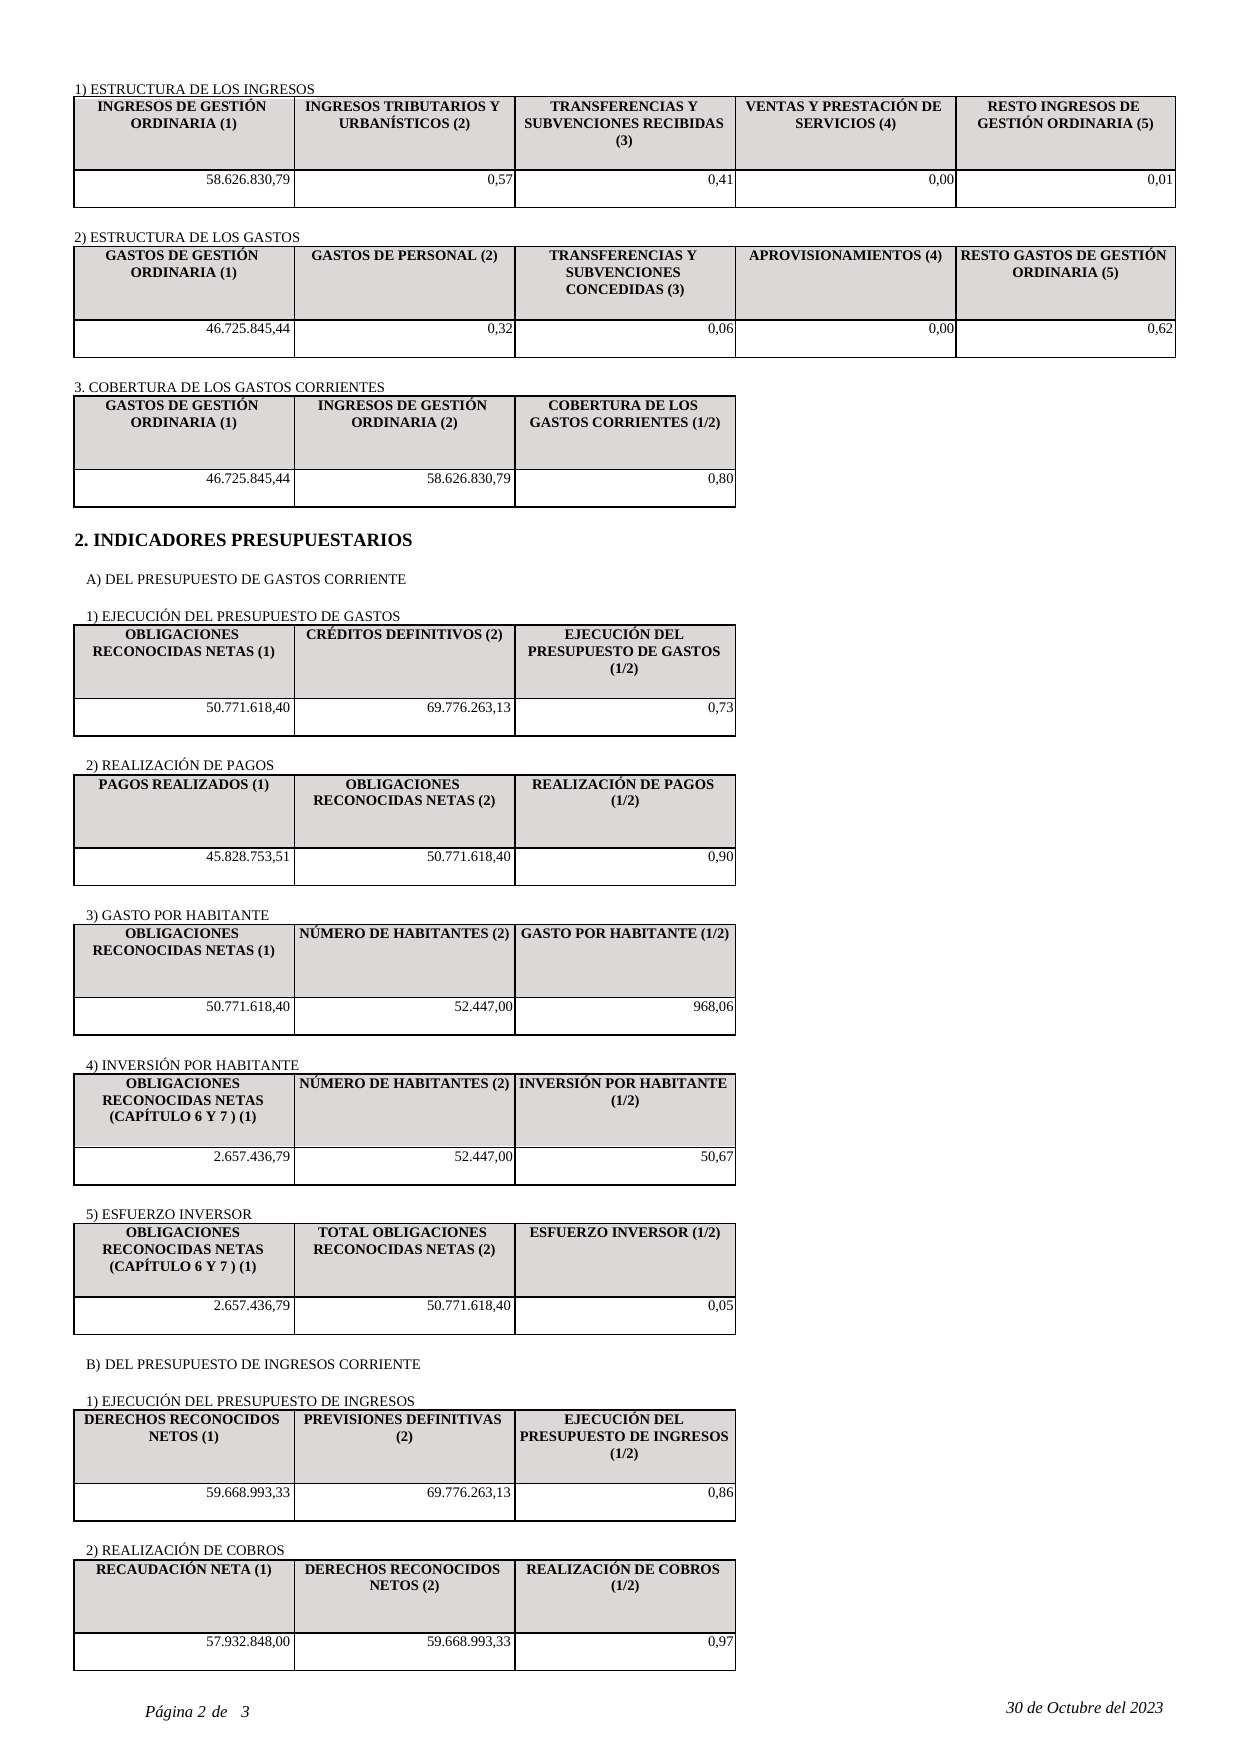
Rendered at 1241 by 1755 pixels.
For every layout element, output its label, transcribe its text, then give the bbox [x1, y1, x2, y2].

list EJECUCIÓN DEL PRESUPUESTO DE GASTOS [86, 607, 1188, 624]
table_header NÚMERO DE HABITANTES (2) [295, 925, 514, 997]
table_cell 0,32 [295, 321, 514, 357]
table_header NÚMERO DE HABITANTES (2) [295, 1075, 514, 1146]
table_header GASTOS DE GESTIÓN ORDINARIA (1) [75, 397, 294, 469]
table_header REALIZACIÓN DE PAGOS (1/2) [516, 776, 735, 847]
table_header OBLIGACIONES RECONOCIDAS NETAS (1) [75, 925, 294, 997]
table_cell 59.668.993,33 [295, 1634, 514, 1670]
table_header INGRESOS DE GESTIÓN ORDINARIA (1) [75, 99, 294, 169]
table_header INGRESOS DE GESTIÓN ORDINARIA (2) [295, 397, 514, 469]
table_header EJECUCIÓN DEL PRESUPUESTO DE GASTOS (1/2) [516, 626, 735, 698]
table_header VENTAS Y PRESTACIÓN DE SERVICIOS (4) [736, 97, 955, 169]
list ESFUERZO INVERSOR [86, 1206, 1188, 1223]
table_cell 0,86 [516, 1484, 735, 1520]
table_cell 2.657.436,79 [75, 1148, 294, 1184]
table_header TRANSFERENCIAS Y SUBVENCIONES RECIBIDAS (3) [516, 97, 735, 169]
list INVERSIÓN POR HABITANTE [86, 1056, 1188, 1073]
table_header COBERTURA DE LOS GASTOS CORRIENTES (1/2) [516, 397, 735, 469]
list REALIZACIÓN DE COBROS [86, 1542, 1188, 1559]
table_header REALIZACIÓN DE COBROS (1/2) [516, 1561, 735, 1632]
table_cell 58.626.830,79 [75, 171, 294, 207]
table_cell 0,00 [736, 171, 955, 207]
table_cell 0,73 [516, 699, 735, 735]
table_cell 0,97 [516, 1634, 735, 1670]
table_header ESFUERZO INVERSOR (1/2) [516, 1224, 735, 1296]
table_header TOTAL OBLIGACIONES RECONOCIDAS NETAS (2) [295, 1224, 514, 1296]
table_header OBLIGACIONES RECONOCIDAS NETAS (CAPÍTULO 6 Y 7 ) (1) [75, 1224, 294, 1296]
table_header OBLIGACIONES RECONOCIDAS NETAS (1) [75, 626, 294, 698]
table_cell 50.771.618,40 [295, 849, 514, 885]
table_cell 50.771.618,40 [75, 699, 294, 735]
text 2) ESTRUCTURA DE LOS GASTOS [74, 229, 1188, 246]
table_cell 50.771.618,40 [75, 998, 294, 1034]
table_cell 46.725.845,44 [75, 470, 294, 506]
table_cell 0,80 [516, 470, 735, 506]
table_header OBLIGACIONES RECONOCIDAS NETAS (2) [295, 776, 514, 847]
table_header PREVISIONES DEFINITIVAS (2) [295, 1411, 514, 1483]
table_cell 45.828.753,51 [75, 849, 294, 885]
text 3. COBERTURA DE LOS GASTOS CORRIENTES [74, 378, 1188, 395]
table_header RECAUDACIÓN NETA (1) [75, 1561, 294, 1632]
table_cell 52.447,00 [295, 1148, 514, 1184]
table_cell 0,01 [957, 171, 1175, 207]
table_header DERECHOS RECONOCIDOS NETOS (1) [75, 1411, 294, 1483]
table_header CRÉDITOS DEFINITIVOS (2) [295, 626, 514, 698]
table_cell 50.771.618,40 [295, 1298, 514, 1333]
table_header OBLIGACIONES RECONOCIDAS NETAS (CAPÍTULO 6 Y 7 ) (1) [75, 1075, 294, 1146]
table_header GASTO POR HABITANTE (1/2) [516, 925, 735, 997]
table_header INGRESOS TRIBUTARIOS Y URBANÍSTICOS (2) [295, 97, 514, 169]
list EJECUCIÓN DEL PRESUPUESTO DE INGRESOS [86, 1392, 1188, 1409]
table_cell 2.657.436,79 [75, 1298, 294, 1333]
table_header RESTO GASTOS DE GESTIÓN ORDINARIA (5) [957, 247, 1175, 319]
table_cell 69.776.263,13 [295, 699, 514, 735]
table_cell 59.668.993,33 [75, 1484, 294, 1520]
table_cell 0,90 [516, 849, 735, 885]
table_cell 52.447,00 [295, 998, 514, 1034]
table_header TRANSFERENCIAS Y SUBVENCIONES CONCEDIDAS (3) [516, 247, 735, 319]
table_cell 0,00 [736, 321, 955, 357]
table_cell 46.725.845,44 [75, 321, 294, 357]
table_cell 50,67 [516, 1148, 735, 1184]
table_cell 0,06 [516, 321, 735, 357]
table_cell 58.626.830,79 [295, 470, 514, 506]
list DEL PRESUPUESTO DE GASTOS CORRIENTE [86, 570, 1188, 587]
table_cell 0,57 [295, 171, 514, 207]
table_header PAGOS REALIZADOS (1) [75, 776, 294, 847]
list REALIZACIÓN DE PAGOS [86, 757, 1188, 774]
table_cell 0,62 [957, 321, 1175, 357]
table_cell 57.932.848,00 [75, 1634, 294, 1670]
table_cell 968,06 [516, 998, 735, 1034]
table_cell 0,05 [516, 1298, 735, 1333]
table_header GASTOS DE PERSONAL (2) [295, 247, 514, 319]
subtitle 2. INDICADORES PRESUPUESTARIOS [74, 529, 1188, 550]
table_cell 69.776.263,13 [295, 1484, 514, 1520]
table_header EJECUCIÓN DEL PRESUPUESTO DE INGRESOS (1/2) [516, 1411, 735, 1483]
table_header DERECHOS RECONOCIDOS NETOS (2) [295, 1561, 514, 1632]
table_header GASTOS DE GESTIÓN ORDINARIA (1) [75, 247, 294, 319]
table_header INVERSIÓN POR HABITANTE (1/2) [516, 1075, 735, 1146]
list GASTO POR HABITANTE [86, 907, 1188, 923]
table_header APROVISIONAMIENTOS (4) [736, 247, 955, 319]
table_header RESTO INGRESOS DE GESTIÓN ORDINARIA (5) [957, 97, 1175, 169]
list DEL PRESUPUESTO DE INGRESOS CORRIENTE [86, 1355, 1188, 1372]
table_cell 0,41 [516, 171, 735, 207]
